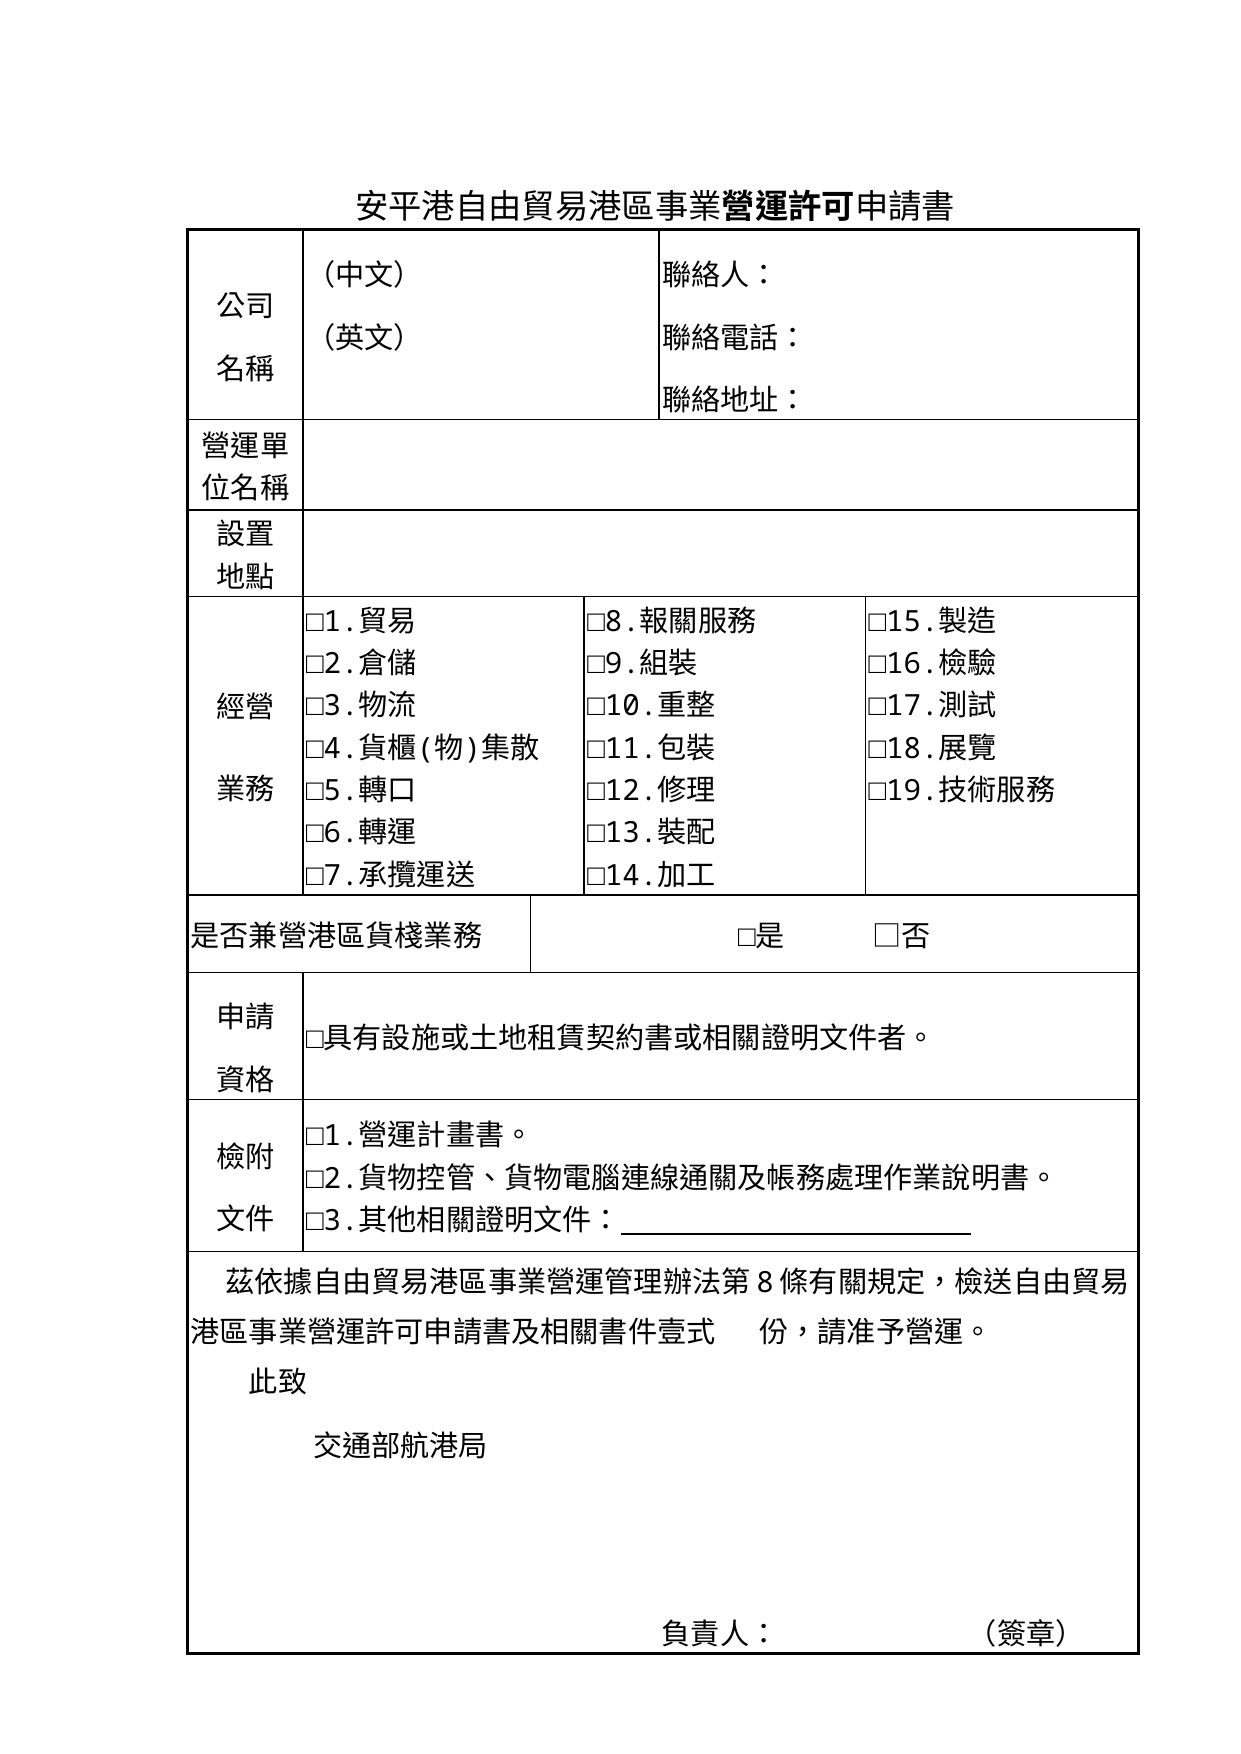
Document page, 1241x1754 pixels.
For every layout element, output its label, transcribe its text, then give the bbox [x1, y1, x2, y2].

table_cell 營運單位名稱 [189, 420, 302, 509]
table_cell [304, 420, 1137, 509]
table_cell □1.營運計畫書。 □2.貨物控管、貨物電腦連線通關及帳務處理作業說明書。 □3.其他相關證明文件： [304, 1100, 1137, 1251]
table_cell 茲依據自由貿易港區事業營運管理辦法第8條有關規定，檢送自由貿易港區事業營運許可申請書及相關書件壹式 份，請准予營運。 此致 交通部航港局 負責人： （簽章） [189, 1252, 1137, 1652]
table_cell 申請 資格 [189, 973, 302, 1098]
table_cell □是 □否 [531, 896, 1137, 972]
table_cell 經營 業務 [189, 597, 302, 894]
table_cell □1.貿易 □2.倉儲 □3.物流 □4.貨櫃(物)集散 □5.轉口 □6.轉運 □7.承攬運送 [304, 597, 583, 894]
text 安平港自由貿易港區事業營運許可申請書 [187, 180, 1122, 228]
table_cell 設置 地點 [189, 511, 302, 596]
table_header （中文） （英文） [304, 231, 658, 419]
table_cell □8.報關服務 □9.組裝 □10.重整 □11.包裝 □12.修理 □13.裝配 □14.加工 [585, 597, 865, 894]
table_header 聯絡人： 聯絡電話： 聯絡地址： [660, 231, 1137, 419]
table_cell 檢附 文件 [189, 1100, 302, 1251]
table_header 公司 名稱 [189, 231, 302, 419]
table_cell [304, 511, 1137, 596]
table_cell □具有設施或土地租賃契約書或相關證明文件者。 [304, 973, 1137, 1098]
table_cell □15.製造 □16.檢驗 □17.測試 □18.展覽 □19.技術服務 [866, 597, 1137, 894]
table_cell 是否兼營港區貨棧業務 [189, 896, 530, 972]
